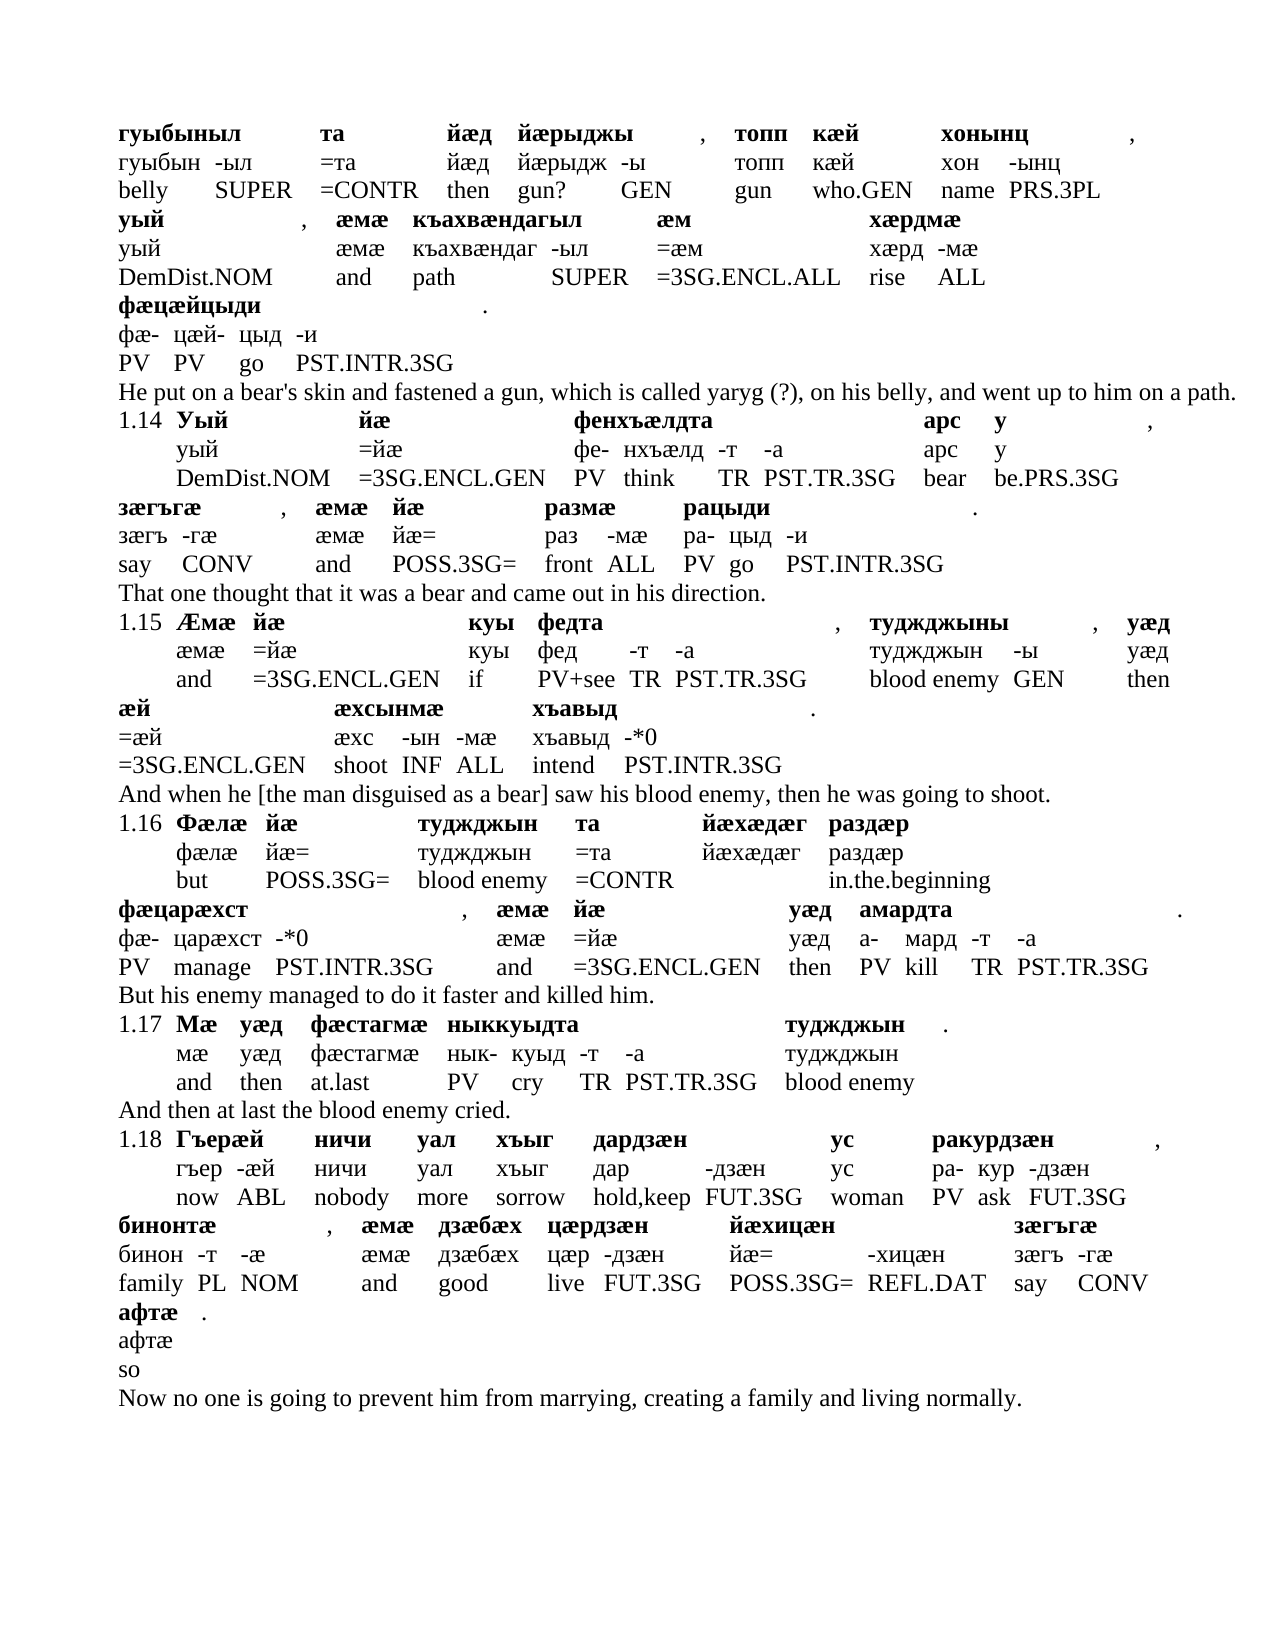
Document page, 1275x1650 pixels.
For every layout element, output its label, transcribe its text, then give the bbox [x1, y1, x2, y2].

text цæй- [173, 319, 225, 348]
text TR [579, 1067, 611, 1096]
text go [729, 549, 772, 578]
text йæхæдæг [702, 808, 814, 837]
text PST.INTR.3SG [624, 751, 782, 779]
text , [1092, 607, 1113, 636]
text куы [468, 607, 523, 636]
text йæ= [265, 837, 390, 866]
text афтæ [118, 1326, 173, 1354]
text PV [574, 463, 609, 492]
text ALL [607, 549, 656, 578]
text зæгъгæ [118, 492, 267, 521]
text 1.15 [118, 607, 162, 636]
text He put on a bear's skin and fastened a gun, which is called yaryg (?), on his belly, and went up to him on a path. [118, 377, 1249, 406]
text in.the.beginning [828, 866, 991, 894]
text =CONTR [575, 866, 674, 894]
text бинон [118, 1239, 184, 1268]
text зæгъ [118, 521, 168, 549]
text хъавыд [532, 722, 610, 751]
text æм [656, 204, 855, 233]
text PV [683, 549, 715, 578]
text . [201, 1297, 222, 1326]
text now [176, 1182, 223, 1211]
text фед [537, 636, 615, 664]
text 1.17 [118, 1009, 162, 1038]
text афтæ [118, 1297, 187, 1326]
text мард [905, 923, 957, 952]
text -а [1017, 923, 1149, 952]
text уæд [788, 923, 832, 952]
text -дзæн [705, 1153, 803, 1182]
text , [301, 204, 322, 233]
text =æй [118, 722, 306, 751]
text POSS.3SG= [729, 1268, 854, 1297]
text йæ [573, 894, 775, 923]
text нык- [447, 1038, 498, 1067]
text фæ- [118, 319, 159, 348]
text у [994, 434, 1119, 463]
text раз [544, 521, 593, 549]
text -мæ [937, 233, 986, 262]
text уæд [239, 1009, 297, 1038]
text if [468, 664, 509, 693]
text , [1147, 406, 1168, 434]
text =йæ [358, 434, 546, 463]
text -мæ [607, 521, 656, 549]
text зæгъгæ [1014, 1211, 1162, 1239]
text PST.TR.3SG [675, 664, 807, 693]
text then [447, 176, 490, 204]
text куы [468, 636, 509, 664]
text That one thought that it was a bear and came out in his direction. [118, 578, 1249, 607]
text And then at last the blood enemy cried. [118, 1096, 1249, 1124]
text PST.TR.3SG [1017, 952, 1149, 981]
text REFL.DAT [867, 1268, 986, 1297]
text and [176, 664, 225, 693]
text woman [830, 1182, 904, 1211]
text DemDist.NOM [118, 262, 273, 291]
text æмæ [361, 1211, 424, 1239]
text SUPER [214, 176, 292, 204]
text name [941, 176, 995, 204]
text уал [417, 1153, 468, 1182]
text INF [402, 751, 442, 779]
text PST.TR.3SG [625, 1067, 757, 1096]
text and [496, 952, 545, 981]
text Мæ [176, 1009, 226, 1038]
text хæрд [869, 233, 923, 262]
text -ы [1013, 636, 1064, 664]
text Now no one is going to prevent him from marrying, creating a family and living normally. [118, 1383, 1249, 1412]
text зæгъ [1014, 1239, 1064, 1268]
text фæстагмæ [310, 1038, 419, 1067]
text . [942, 1009, 963, 1038]
text Уый [176, 406, 344, 434]
text PST.INTR.3SG [296, 348, 454, 377]
text gun? [517, 176, 607, 204]
text blood enemy [785, 1067, 915, 1096]
text =3SG.ENCL.GEN [358, 463, 546, 492]
text йæхицæн [729, 1211, 1000, 1239]
text хъыг [496, 1153, 565, 1182]
text and [361, 1268, 411, 1297]
text then [1127, 664, 1170, 693]
text manage [173, 952, 261, 981]
text bear [923, 463, 966, 492]
text who.GEN [812, 176, 913, 204]
text фе- [574, 434, 609, 463]
text so [118, 1354, 173, 1383]
text ALL [456, 751, 504, 779]
text -а [764, 434, 896, 463]
text ра- [683, 521, 715, 549]
text уæд [239, 1038, 283, 1067]
text =3SG.ENCL.GEN [573, 952, 761, 981]
text NOM [240, 1268, 299, 1297]
text , [326, 1211, 347, 1239]
text -æ [240, 1239, 299, 1268]
text ус [830, 1124, 918, 1153]
text FUT.3SG [705, 1182, 803, 1211]
text уый [118, 204, 287, 233]
text -хицæн [867, 1239, 986, 1268]
text уæд [1127, 636, 1170, 664]
text 1.16 [118, 808, 162, 837]
text ALL [937, 262, 986, 291]
text хъыг [496, 1124, 579, 1153]
text PST.TR.3SG [764, 463, 896, 492]
text , [699, 118, 721, 147]
text уæд [788, 894, 845, 923]
text дар [593, 1153, 691, 1182]
text blood enemy [869, 664, 999, 693]
text уый [176, 434, 331, 463]
text good [438, 1268, 519, 1297]
text TR [971, 952, 1003, 981]
text front [544, 549, 593, 578]
text -ынц [1009, 147, 1101, 176]
text -ын [402, 722, 442, 751]
text then [239, 1067, 283, 1096]
text say [118, 549, 168, 578]
text blood enemy [418, 866, 548, 894]
text CONV [182, 549, 253, 578]
text -а [675, 636, 807, 664]
text FUT.3SG [1029, 1182, 1127, 1211]
text куыд [511, 1038, 566, 1067]
text ничи [314, 1124, 403, 1153]
text æмæ [336, 233, 385, 262]
text go [239, 348, 282, 377]
text ус [830, 1153, 904, 1182]
text kill [905, 952, 957, 981]
text фæстагмæ [310, 1009, 433, 1038]
text -а [625, 1038, 757, 1067]
text æхс [333, 722, 388, 751]
text =йæ [573, 923, 761, 952]
text . [482, 291, 503, 319]
text rise [869, 262, 923, 291]
text къахвæндаг [412, 233, 537, 262]
text =та [320, 147, 419, 176]
text PV [859, 952, 891, 981]
text та [320, 118, 433, 147]
text фæ- [118, 923, 159, 952]
text топп [734, 118, 798, 147]
text йæ [392, 492, 531, 521]
text -гæ [182, 521, 253, 549]
text хон [941, 147, 995, 176]
text фæлæ [176, 837, 238, 866]
text федта [537, 607, 821, 636]
text -т [629, 636, 661, 664]
text цæр [547, 1239, 590, 1268]
text . [1177, 894, 1198, 923]
text йæрыдж [517, 147, 607, 176]
text then [788, 952, 832, 981]
text цæрдзæн [547, 1211, 715, 1239]
text ракурдзæн [932, 1124, 1141, 1153]
text GEN [1013, 664, 1064, 693]
text -дзæн [603, 1239, 701, 1268]
text йæд [447, 118, 503, 147]
text арс [923, 434, 966, 463]
text гъер [176, 1153, 223, 1182]
text мæ [176, 1038, 212, 1067]
text -æй [236, 1153, 286, 1182]
text æмæ [176, 636, 225, 664]
text бинонтæ [118, 1211, 313, 1239]
text йæ [265, 808, 404, 837]
text -гæ [1078, 1239, 1148, 1268]
text belly [118, 176, 201, 204]
text family [118, 1268, 184, 1297]
text йæхæдæг [702, 837, 801, 866]
text арс [923, 406, 980, 434]
text PV+see [537, 664, 615, 693]
text =CONTR [320, 176, 419, 204]
text дзæбæх [438, 1239, 519, 1268]
text -т [197, 1239, 227, 1268]
text live [547, 1268, 590, 1297]
text 1.18 [118, 1124, 162, 1153]
text кур [978, 1153, 1015, 1182]
text æмæ [315, 492, 378, 521]
text But his enemy managed to do it faster and killed him. [118, 981, 1249, 1009]
text -*0 [624, 722, 782, 751]
text ра- [932, 1153, 964, 1182]
text more [417, 1182, 468, 1211]
text топп [734, 147, 785, 176]
text æмæ [336, 204, 399, 233]
text and [315, 549, 364, 578]
text фенхъæлдта [574, 406, 909, 434]
text рацыди [683, 492, 958, 521]
text SUPER [551, 262, 629, 291]
text уал [417, 1124, 482, 1153]
text Фæлæ [176, 808, 252, 837]
text PV [932, 1182, 964, 1211]
text хонынц [941, 118, 1115, 147]
text кæй [812, 147, 913, 176]
text йæ= [392, 521, 517, 549]
text йæ [358, 406, 560, 434]
text размæ [544, 492, 669, 521]
text PV [173, 348, 225, 377]
text GEN [621, 176, 672, 204]
text PST.INTR.3SG [275, 952, 434, 981]
text path [412, 262, 537, 291]
text PRS.3PL [1009, 176, 1101, 204]
text -и [786, 521, 944, 549]
text =3SG.ENCL.GEN [118, 751, 306, 779]
text Æмæ [176, 607, 239, 636]
text -т [579, 1038, 611, 1067]
text йæрыджы [517, 118, 686, 147]
text , [461, 894, 482, 923]
text уæд [1127, 607, 1184, 636]
text æмæ [361, 1239, 411, 1268]
text цыд [239, 319, 282, 348]
text дзæбæх [438, 1211, 533, 1239]
text æхсынмæ [333, 693, 518, 722]
text туджджыны [869, 607, 1078, 636]
text PV [447, 1067, 498, 1096]
text туджджын [785, 1038, 915, 1067]
text къахвæндагыл [412, 204, 643, 233]
text =3SG.ENCL.GEN [253, 664, 440, 693]
text -т [971, 923, 1003, 952]
text фæцæйцыди [118, 291, 468, 319]
text intend [532, 751, 610, 779]
text 1.14 [118, 406, 162, 434]
text æй [118, 693, 320, 722]
text think [623, 463, 704, 492]
text nobody [314, 1182, 389, 1211]
text And when he [the man disguised as a bear] saw his blood enemy, then he was going to shoot. [118, 779, 1249, 808]
text царæхст [173, 923, 261, 952]
text say [1014, 1268, 1064, 1297]
text æмæ [315, 521, 364, 549]
text та [575, 808, 688, 837]
text ABL [236, 1182, 286, 1211]
text shoot [333, 751, 388, 779]
text туджджын [869, 636, 999, 664]
text -ыл [214, 147, 292, 176]
text . [810, 693, 831, 722]
text а- [859, 923, 891, 952]
text хæрдмæ [869, 204, 1000, 233]
text . [972, 492, 993, 521]
text POSS.3SG= [265, 866, 390, 894]
text ныккуыдта [447, 1009, 771, 1038]
text -т [718, 434, 750, 463]
text PST.INTR.3SG [786, 549, 944, 578]
text cry [511, 1067, 566, 1096]
text дардзæн [593, 1124, 817, 1153]
text у [994, 406, 1133, 434]
text sorrow [496, 1182, 565, 1211]
text -мæ [456, 722, 504, 751]
text , [1129, 118, 1150, 147]
text уый [118, 233, 273, 262]
text раздæр [828, 837, 991, 866]
text and [336, 262, 385, 291]
text POSS.3SG= [392, 549, 517, 578]
text at.last [310, 1067, 419, 1096]
text цыд [729, 521, 772, 549]
text -ы [621, 147, 672, 176]
text , [834, 607, 856, 636]
text =3SG.ENCL.ALL [656, 262, 841, 291]
text =йæ [253, 636, 440, 664]
text туджджын [418, 808, 561, 837]
text -*0 [275, 923, 434, 952]
text æмæ [496, 894, 559, 923]
text and [176, 1067, 212, 1096]
text -и [296, 319, 454, 348]
text DemDist.NOM [176, 463, 331, 492]
text амардта [859, 894, 1163, 923]
text фæцарæхст [118, 894, 448, 923]
text туджджын [785, 1009, 929, 1038]
text PV [118, 952, 159, 981]
text йæд [447, 147, 490, 176]
text йæ [253, 607, 454, 636]
text , [280, 492, 301, 521]
text TR [629, 664, 661, 693]
text PV [118, 348, 159, 377]
text gun [734, 176, 785, 204]
text нхъæлд [623, 434, 704, 463]
text ничи [314, 1153, 389, 1182]
text раздæр [828, 808, 1005, 837]
text be.PRS.3SG [994, 463, 1119, 492]
text -ыл [551, 233, 629, 262]
text PL [197, 1268, 227, 1297]
text -дзæн [1029, 1153, 1127, 1182]
text FUT.3SG [603, 1268, 701, 1297]
text =та [575, 837, 674, 866]
text туджджын [418, 837, 548, 866]
text , [1154, 1124, 1175, 1153]
text TR [718, 463, 750, 492]
text hold,keep [593, 1182, 691, 1211]
text ask [978, 1182, 1015, 1211]
text Гъерæй [176, 1124, 300, 1153]
text гуыбыныл [118, 118, 306, 147]
text CONV [1078, 1268, 1148, 1297]
text кæй [812, 118, 927, 147]
text =æм [656, 233, 841, 262]
text хъавыд [532, 693, 796, 722]
text гуыбын [118, 147, 201, 176]
text æмæ [496, 923, 545, 952]
text but [176, 866, 238, 894]
text йæ= [729, 1239, 854, 1268]
